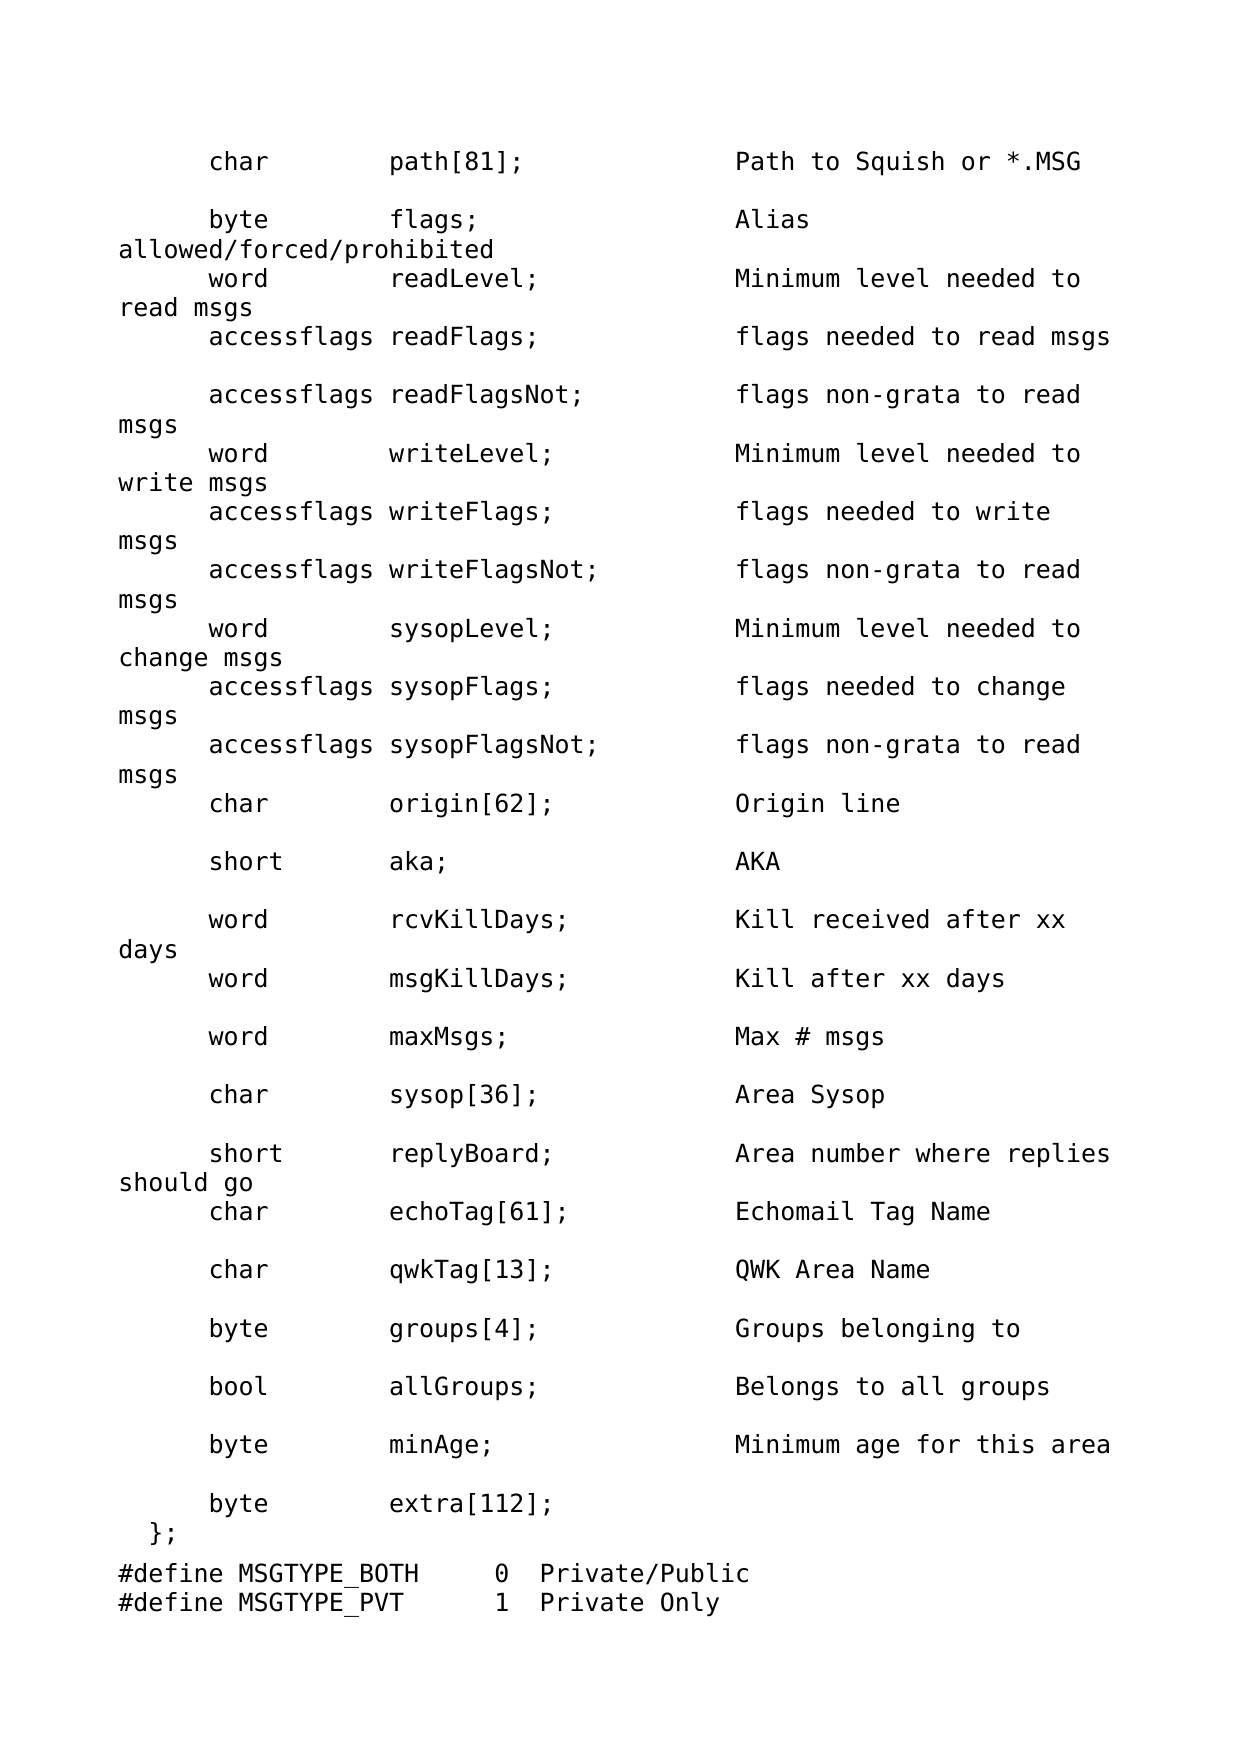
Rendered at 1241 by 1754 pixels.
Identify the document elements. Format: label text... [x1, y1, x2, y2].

text #define MSGTYPE_BOTH 0 Private/Public #define MSGTYPE_PVT 1 Private Only [118, 1559, 1122, 1617]
text char path[81]; Path to Squish or *.MSG byte flags; Alias allowed/forced/prohibited word readLevel; Minimum level needed to read msgs accessflags readFlags; flags needed to read msgs accessflags readFlagsNot; flags non-grata to read msgs word writeLevel; Minimum level needed to write msgs accessflags writeFlags; flags needed to write msgs accessflags writeFlagsNot; flags non-grata to read msgs word sysopLevel; Minimum level needed to change msgs accessflags sysopFlags; flags needed to change msgs accessflags sysopFlagsNot; flags non-grata to read msgs char origin[62]; Origin line short aka; AKA word rcvKillDays; Kill received after xx days word msgKillDays; Kill after xx days word maxMsgs; Max # msgs char sysop[36]; Area Sysop short replyBoard; Area number where replies should go char echoTag[61]; Echomail Tag Name char qwkTag[13]; QWK Area Name byte groups[4]; Groups belonging to bool allGroups; Belongs to all groups byte minAge; Minimum age for this area byte extra[112]; }; [118, 118, 1122, 1547]
